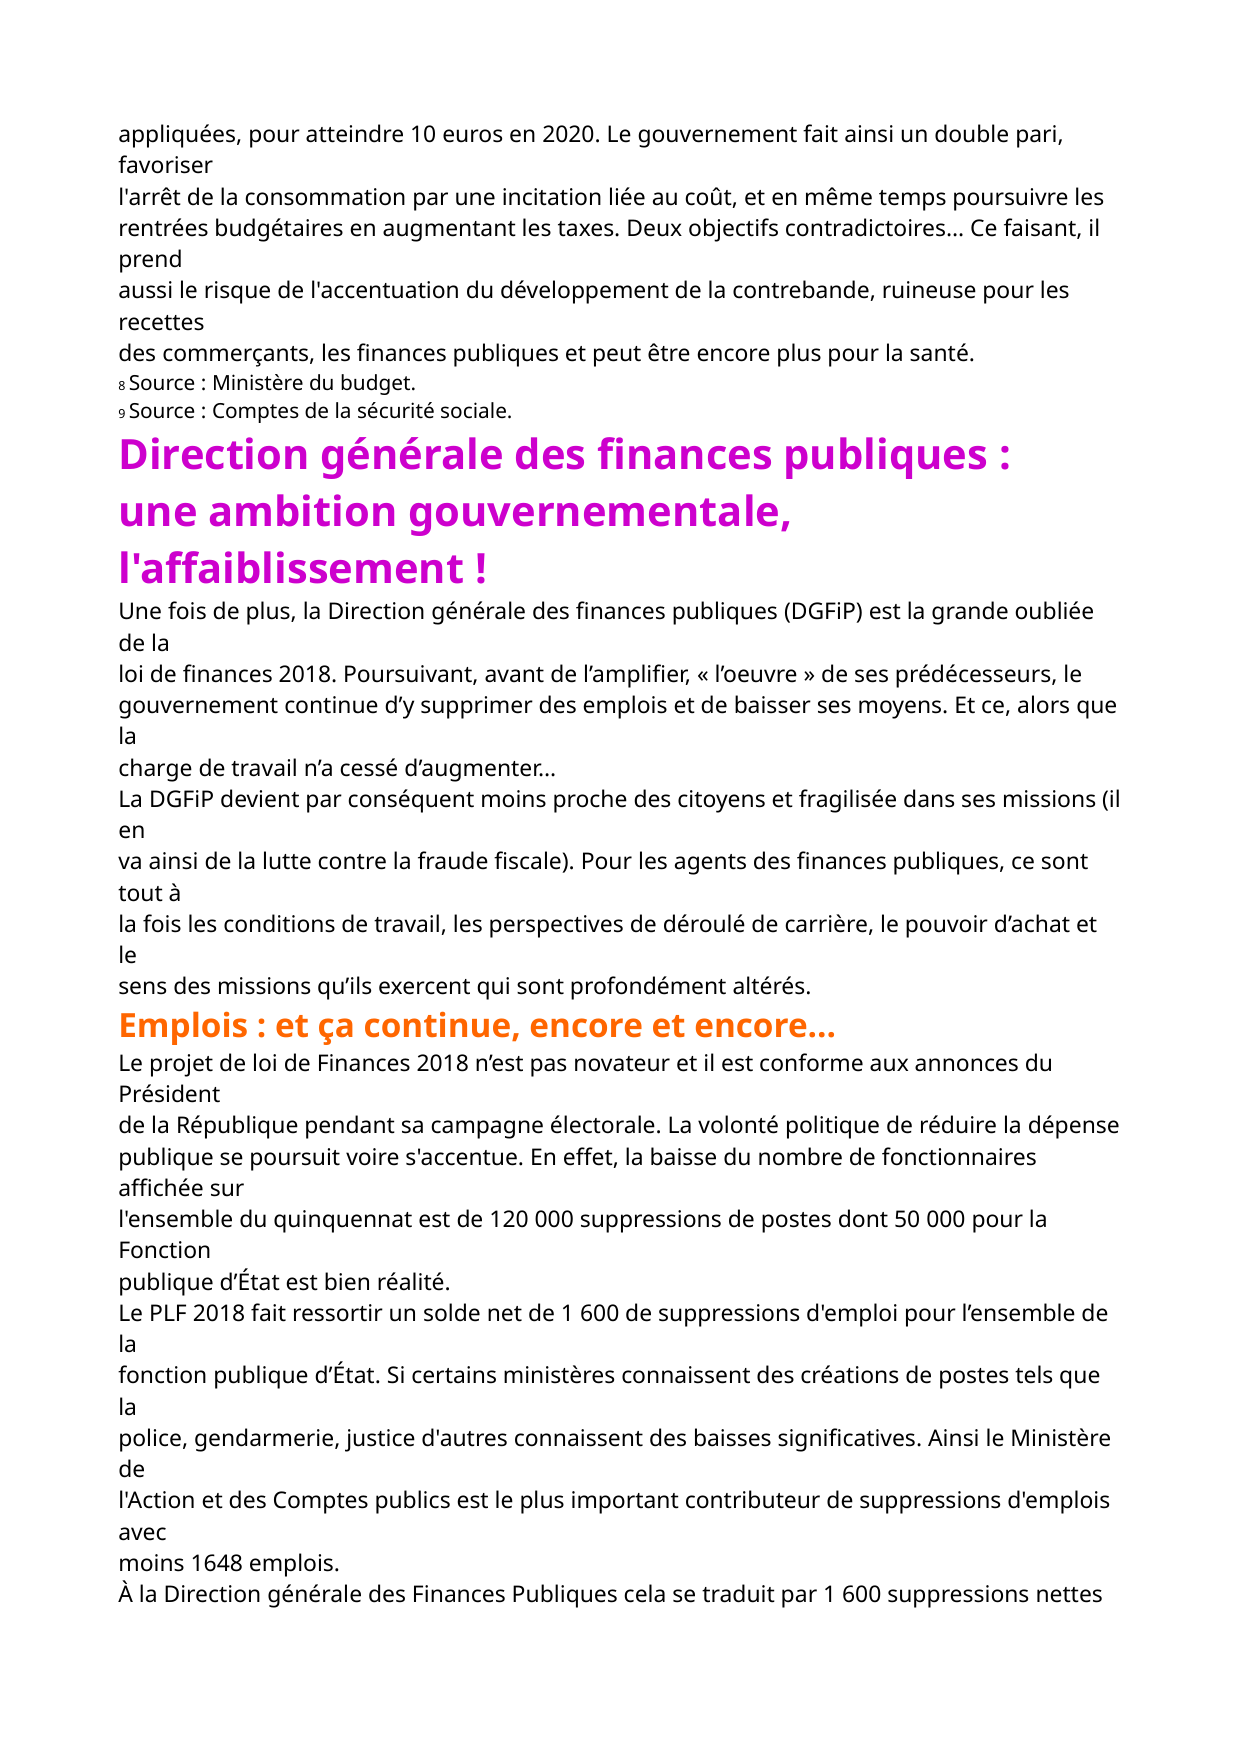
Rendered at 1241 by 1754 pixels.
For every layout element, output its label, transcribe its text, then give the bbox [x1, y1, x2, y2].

text moins 1648 emplois. [118, 1547, 1122, 1578]
text aussi le risque de l'accentuation du développement de la contrebande, ruineuse pour les recettes [118, 274, 1122, 337]
text la fois les conditions de travail, les perspectives de déroulé de carrière, le pouvoir d’achat et le [118, 908, 1122, 970]
text À la Direction générale des Finances Publiques cela se traduit par 1 600 suppressions nettes [118, 1578, 1122, 1609]
text de la République pendant sa campagne électorale. La volonté politique de réduire la dépense [118, 1109, 1122, 1141]
text La DGFiP devient par conséquent moins proche des citoyens et fragilisée dans ses missions (il en [118, 783, 1122, 845]
text Une fois de plus, la Direction générale des finances publiques (DGFiP) est la grande oubliée de la [118, 595, 1122, 658]
text publique se poursuit voire s'accentue. En effet, la baisse du nombre de fonctionnaires affichée sur [118, 1141, 1122, 1203]
text Le PLF 2018 fait ressortir un solde net de 1 600 de suppressions d'emploi pour l’ensemble de la [118, 1297, 1122, 1359]
text rentrées budgétaires en augmentant les taxes. Deux objectifs contradictoires… Ce faisant, il prend [118, 212, 1122, 274]
text publique d’État est bien réalité. [118, 1266, 1122, 1297]
text fonction publique d’État. Si certains ministères connaissent des créations de postes tels que la [118, 1359, 1122, 1422]
text l'ensemble du quinquennat est de 120 000 suppressions de postes dont 50 000 pour la Fonction [118, 1203, 1122, 1266]
text une ambition gouvernementale, l'affaiblissement ! [118, 482, 1122, 595]
text l'arrêt de la consommation par une incitation liée au coût, et en même temps poursuivre les [118, 181, 1122, 212]
text Emplois : et ça continue, encore et encore… [118, 1002, 1122, 1047]
text l'Action et des Comptes publics est le plus important contributeur de suppressions d'emplois avec [118, 1484, 1122, 1547]
text des commerçants, les finances publiques et peut être encore plus pour la santé. [118, 337, 1122, 368]
text Le projet de loi de Finances 2018 n’est pas novateur et il est conforme aux annonces du Président [118, 1047, 1122, 1109]
text gouvernement continue d’y supprimer des emplois et de baisser ses moyens. Et ce, alors que la [118, 689, 1122, 752]
text sens des missions qu’ils exercent qui sont profondément altérés. [118, 970, 1122, 1002]
text charge de travail n’a cessé d’augmenter… [118, 752, 1122, 783]
text va ainsi de la lutte contre la fraude fiscale). Pour les agents des finances publiques, ce sont tout à [118, 845, 1122, 908]
text Direction générale des finances publiques : [118, 425, 1122, 482]
text 8 Source : Ministère du budget. [118, 368, 1122, 397]
text appliquées, pour atteindre 10 euros en 2020. Le gouvernement fait ainsi un double pari, favoriser [118, 118, 1122, 181]
text 9 Source : Comptes de la sécurité sociale. [118, 397, 1122, 425]
text loi de finances 2018. Poursuivant, avant de l’amplifier, « l’oeuvre » de ses prédécesseurs, le [118, 658, 1122, 689]
text police, gendarmerie, justice d'autres connaissent des baisses significatives. Ainsi le Ministère de [118, 1422, 1122, 1484]
